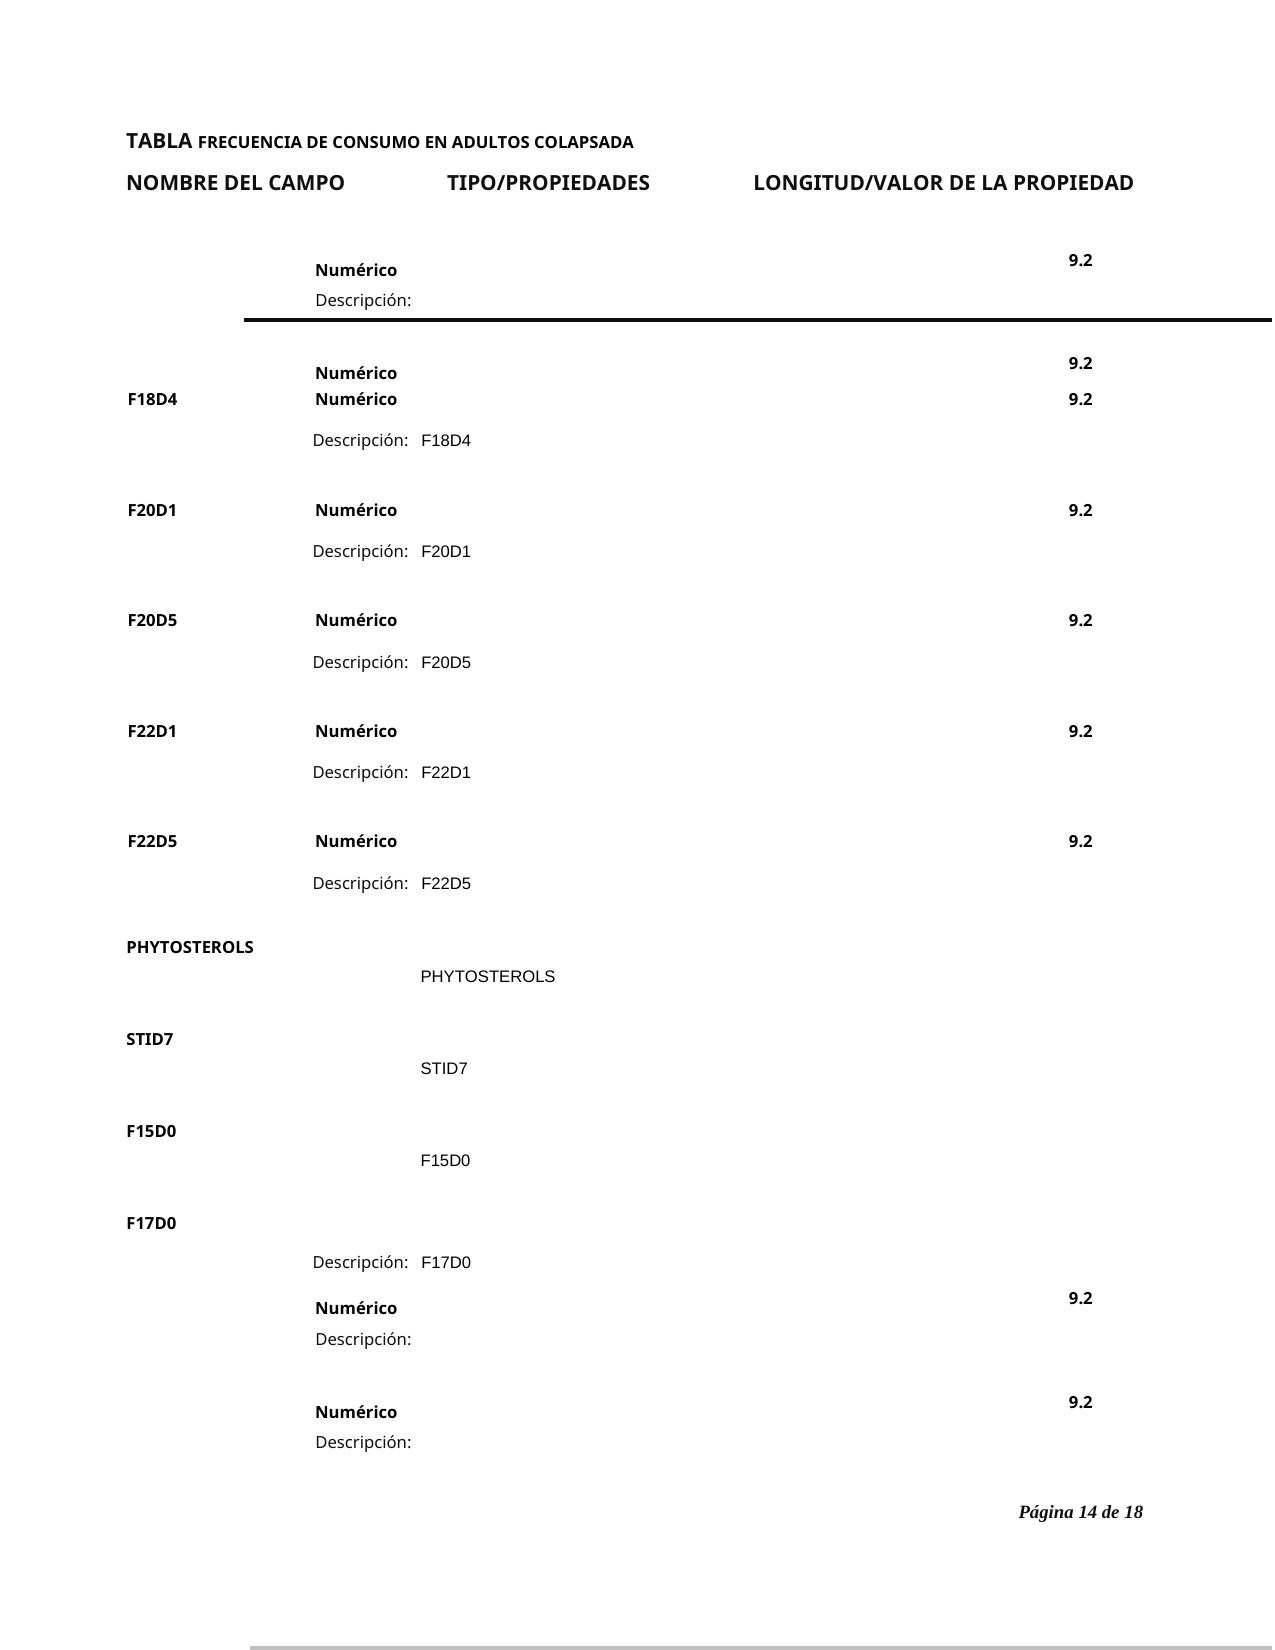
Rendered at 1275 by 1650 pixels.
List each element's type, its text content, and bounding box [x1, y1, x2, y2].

text Descripción: F18D4 [126, 424, 1093, 452]
text PHYTOSTEROLS [420, 967, 1093, 986]
text F15D0 [420, 1151, 1093, 1170]
text F18D4 Numérico 9.2 [127, 387, 1093, 410]
text F20D5 Numérico 9.2 [127, 609, 1093, 631]
text Descripción: F20D5 [126, 646, 1093, 674]
text F17D0 [126, 1212, 1093, 1235]
text F22D5 Numérico 9.2 [127, 830, 1093, 853]
text STID7 [420, 1058, 1093, 1078]
text Descripción: F17D0 [126, 1247, 1093, 1274]
text STID7 [126, 1028, 1093, 1051]
text PHYTOSTEROLS [126, 936, 1093, 959]
text F15D0 [126, 1120, 1093, 1143]
text Descripción: F20D1 [126, 535, 1093, 563]
text F22D1 Numérico 9.2 [127, 719, 1093, 742]
text F20D1 Numérico 9.2 [127, 498, 1093, 521]
text Descripción: F22D5 [126, 867, 1093, 895]
text Descripción: F22D1 [126, 756, 1093, 784]
